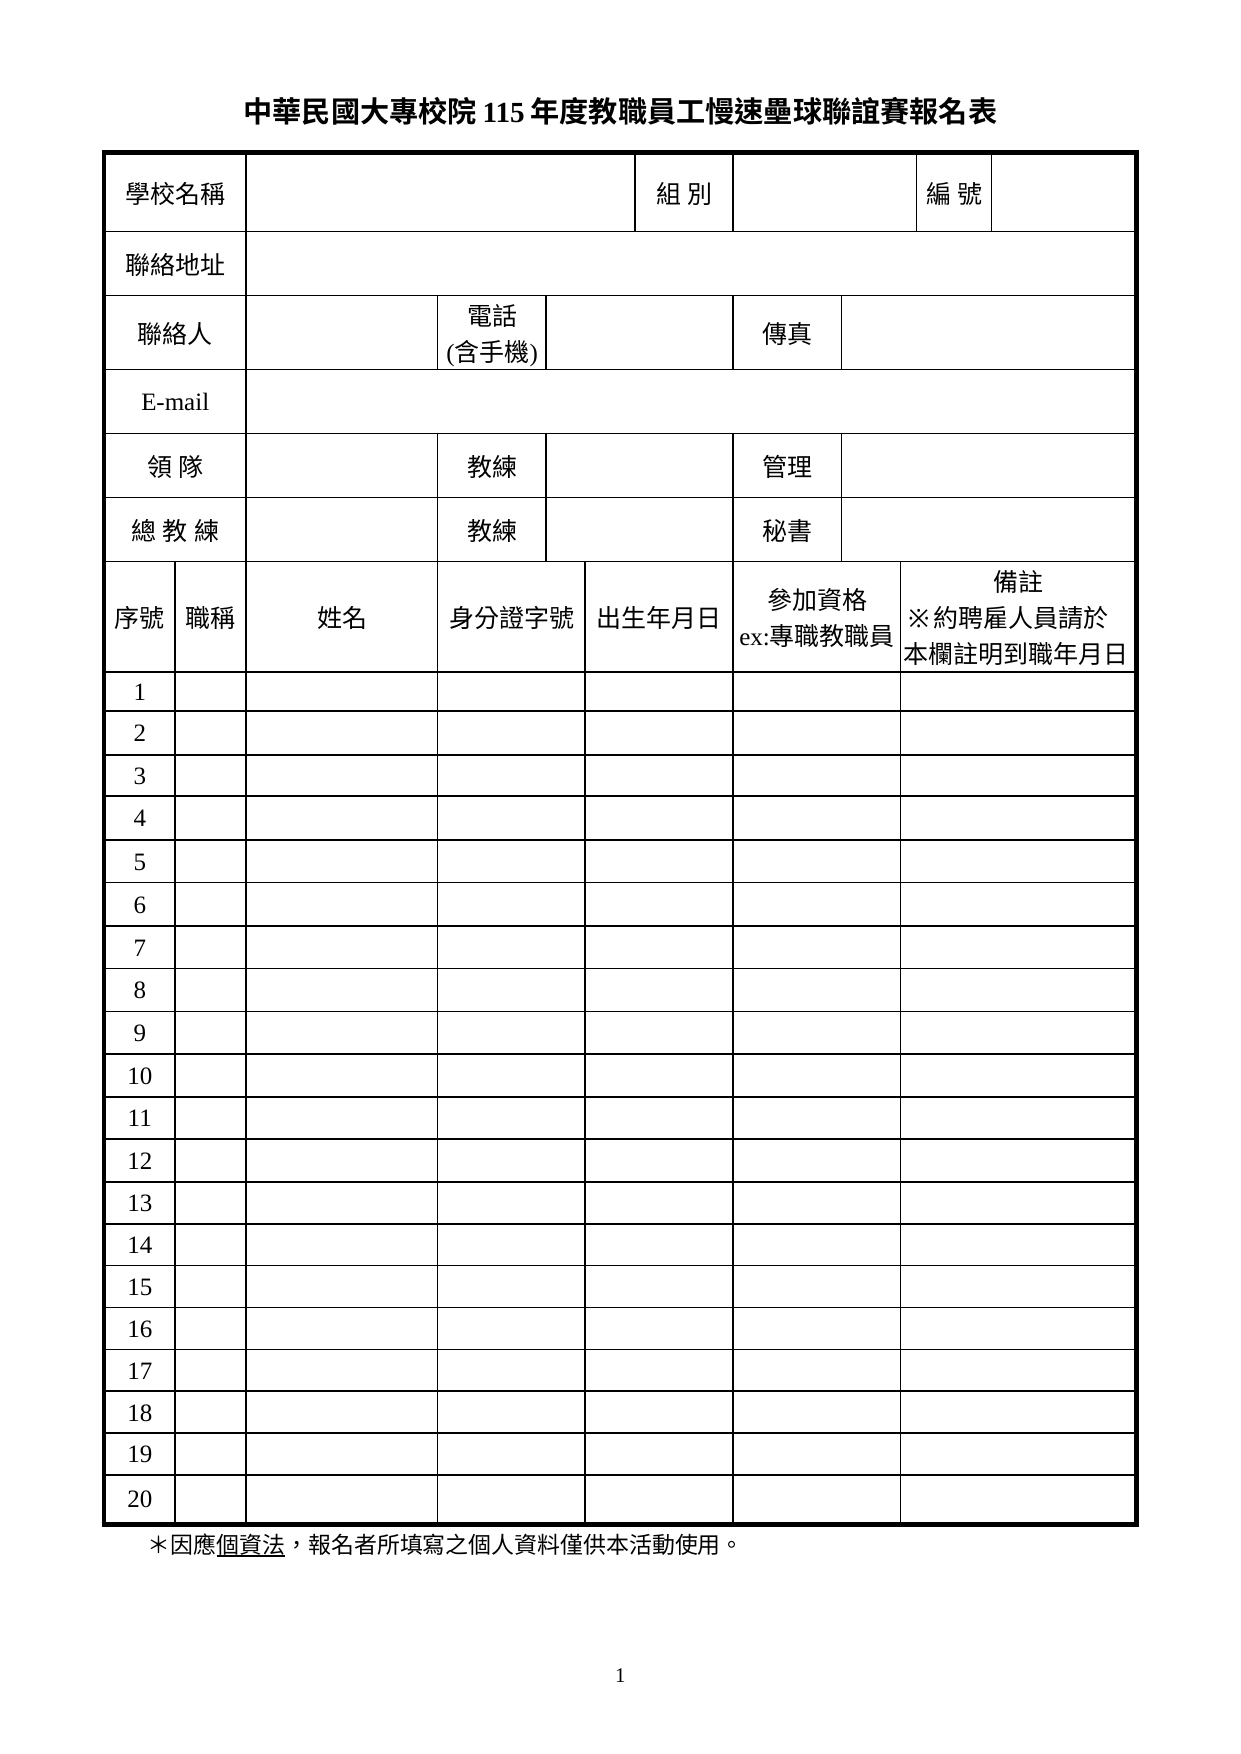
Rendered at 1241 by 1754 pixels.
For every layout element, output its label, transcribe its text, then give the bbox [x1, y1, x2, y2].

table_cell [734, 1183, 900, 1223]
table_cell [176, 1392, 245, 1432]
table_cell [438, 756, 584, 795]
table_cell [901, 883, 1134, 925]
table_cell [438, 1350, 584, 1390]
table_cell [247, 1434, 437, 1474]
table_cell 19 [106, 1434, 174, 1474]
table_cell 聯絡人 [106, 296, 245, 369]
table_cell [734, 841, 900, 882]
table_cell [438, 1098, 584, 1138]
table_cell [247, 673, 437, 710]
table_cell [586, 927, 732, 968]
table_cell 身分證字號 [438, 562, 584, 671]
table_cell [734, 1098, 900, 1138]
table_cell [438, 1140, 584, 1181]
table_cell [438, 1476, 584, 1522]
table_cell [547, 434, 732, 497]
table_cell [176, 1183, 245, 1223]
table_cell [901, 1434, 1134, 1474]
table_cell 聯絡地址 [106, 232, 245, 294]
table_cell [247, 232, 1134, 294]
table_cell [901, 1225, 1134, 1265]
table_cell [547, 296, 732, 369]
table_cell [734, 927, 900, 968]
table_header 組 別 [636, 155, 732, 231]
table_cell 7 [106, 927, 174, 968]
table_cell E-mail [106, 370, 245, 433]
table_cell [842, 498, 1134, 561]
table_cell 教練 [438, 498, 545, 561]
table_cell [176, 883, 245, 925]
table_cell 10 [106, 1055, 174, 1096]
table_cell [901, 1392, 1134, 1432]
table_cell [247, 1140, 437, 1181]
table_cell [247, 498, 437, 561]
table_cell [176, 797, 245, 839]
table_cell [438, 797, 584, 839]
table_cell [176, 841, 245, 882]
table_header [734, 155, 916, 231]
table_cell [438, 1225, 584, 1265]
table_cell 14 [106, 1225, 174, 1265]
table_cell [901, 797, 1134, 839]
table_cell 3 [106, 756, 174, 795]
table_cell [586, 797, 732, 839]
table_cell 領 隊 [106, 434, 245, 497]
text 中華民國大專校院115年度教職員工慢速壘球聯誼賽報名表 [148, 89, 1092, 131]
table_cell [586, 1350, 732, 1390]
table_cell 6 [106, 883, 174, 925]
table_header [247, 155, 634, 231]
table_cell 備註 ※約聘雇人員請於 本欄註明到職年月日 [901, 562, 1134, 671]
table_cell [586, 673, 732, 710]
table_cell [586, 1098, 732, 1138]
table_cell [586, 1476, 732, 1522]
table_cell [901, 1140, 1134, 1181]
table_cell [734, 1392, 900, 1432]
table_cell [586, 1225, 732, 1265]
table_cell 20 [106, 1476, 174, 1522]
table_cell 2 [106, 712, 174, 754]
table_cell [901, 1266, 1134, 1307]
table_cell [901, 969, 1134, 1011]
table_cell [247, 883, 437, 925]
table_header 學校名稱 [106, 155, 245, 231]
table_cell [901, 1183, 1134, 1223]
table_cell [247, 1392, 437, 1432]
table_cell 1 [106, 673, 174, 710]
table_cell [734, 1055, 900, 1096]
table_cell [438, 1434, 584, 1474]
table_cell [176, 927, 245, 968]
table_cell [734, 756, 900, 795]
table_cell [734, 1266, 900, 1307]
table_cell [901, 841, 1134, 882]
table_cell [247, 296, 437, 369]
table_cell [734, 1012, 900, 1053]
table_cell 管理 [734, 434, 841, 497]
table_cell [247, 1476, 437, 1522]
table_cell [247, 370, 1134, 433]
table_cell 職稱 [176, 562, 245, 671]
table_cell [901, 673, 1134, 710]
table_cell 秘書 [734, 498, 841, 561]
table_cell [176, 969, 245, 1011]
table_cell 5 [106, 841, 174, 882]
table_cell [247, 797, 437, 839]
table_cell [438, 1183, 584, 1223]
table_cell [176, 1140, 245, 1181]
table_cell [176, 1476, 245, 1522]
table_cell [586, 1266, 732, 1307]
table_cell [438, 927, 584, 968]
table_cell [247, 927, 437, 968]
table_cell [901, 1055, 1134, 1096]
table_cell [734, 797, 900, 839]
table_cell [586, 1434, 732, 1474]
table_cell [586, 712, 732, 754]
table_cell [247, 1308, 437, 1348]
table_cell [247, 1183, 437, 1223]
table_cell [176, 756, 245, 795]
table_cell [247, 841, 437, 882]
table_cell [586, 1308, 732, 1348]
table_cell 8 [106, 969, 174, 1011]
table_cell [734, 712, 900, 754]
table_cell [247, 712, 437, 754]
table_cell [438, 1266, 584, 1307]
table_cell [176, 1266, 245, 1307]
table_cell [901, 927, 1134, 968]
table_cell 參加資格 ex:專職教職員 [734, 562, 900, 671]
table_cell [176, 1308, 245, 1348]
table_cell [842, 434, 1134, 497]
table_cell 序號 [106, 562, 174, 671]
table_cell [438, 1392, 584, 1432]
table_cell [734, 1225, 900, 1265]
table_cell [901, 1012, 1134, 1053]
table_cell [247, 1012, 437, 1053]
table_cell 出生年月日 [586, 562, 732, 671]
table_cell [901, 1308, 1134, 1348]
table_cell [438, 1308, 584, 1348]
table_cell 13 [106, 1183, 174, 1223]
table_cell [586, 756, 732, 795]
table_cell [247, 1350, 437, 1390]
table_cell [438, 841, 584, 882]
table_cell [734, 1308, 900, 1348]
table_cell [586, 969, 732, 1011]
table_cell [901, 1476, 1134, 1522]
table_cell 12 [106, 1140, 174, 1181]
table_cell [734, 673, 900, 710]
table_cell [176, 1350, 245, 1390]
table_cell [247, 434, 437, 497]
table_cell [734, 969, 900, 1011]
table_cell [586, 883, 732, 925]
table_cell [438, 712, 584, 754]
table_cell 教練 [438, 434, 545, 497]
text ＊因應個資法，報名者所填寫之個人資料僅供本活動使用。 [148, 1527, 1092, 1560]
table_cell [901, 756, 1134, 795]
table_header 編 號 [917, 155, 991, 231]
table_header [992, 155, 1134, 231]
table_cell [176, 1434, 245, 1474]
table_cell [247, 756, 437, 795]
table_cell 傳真 [734, 296, 841, 369]
table_cell [734, 1350, 900, 1390]
table_cell [247, 1055, 437, 1096]
table_cell [734, 1434, 900, 1474]
table_cell [586, 1140, 732, 1181]
table_cell [176, 1225, 245, 1265]
table_cell 11 [106, 1098, 174, 1138]
table_cell [247, 969, 437, 1011]
table_cell [586, 841, 732, 882]
table_cell 17 [106, 1350, 174, 1390]
table_cell [247, 1225, 437, 1265]
table_cell [247, 1098, 437, 1138]
table_cell [586, 1012, 732, 1053]
table_cell [842, 296, 1134, 369]
table_cell 姓名 [247, 562, 437, 671]
table_cell [438, 673, 584, 710]
table_cell 16 [106, 1308, 174, 1348]
table_cell [586, 1183, 732, 1223]
table_cell [901, 1098, 1134, 1138]
table_cell [438, 1012, 584, 1053]
table_cell [176, 1055, 245, 1096]
table_cell [176, 1012, 245, 1053]
table_cell [734, 883, 900, 925]
table_cell [586, 1392, 732, 1432]
table_cell [901, 1350, 1134, 1390]
table_cell 18 [106, 1392, 174, 1432]
table_cell [438, 1055, 584, 1096]
table_cell [176, 712, 245, 754]
table_cell [586, 1055, 732, 1096]
table_cell [734, 1476, 900, 1522]
table_cell [547, 498, 732, 561]
table_cell 9 [106, 1012, 174, 1053]
table_cell [176, 673, 245, 710]
table_cell 15 [106, 1266, 174, 1307]
table_cell [438, 969, 584, 1011]
table_cell 4 [106, 797, 174, 839]
table_cell [438, 883, 584, 925]
table_cell 電話 (含手機) [438, 296, 545, 369]
table_cell 總 教 練 [106, 498, 245, 561]
table_cell [247, 1266, 437, 1307]
table_cell [734, 1140, 900, 1181]
table_cell [901, 712, 1134, 754]
table_cell [176, 1098, 245, 1138]
